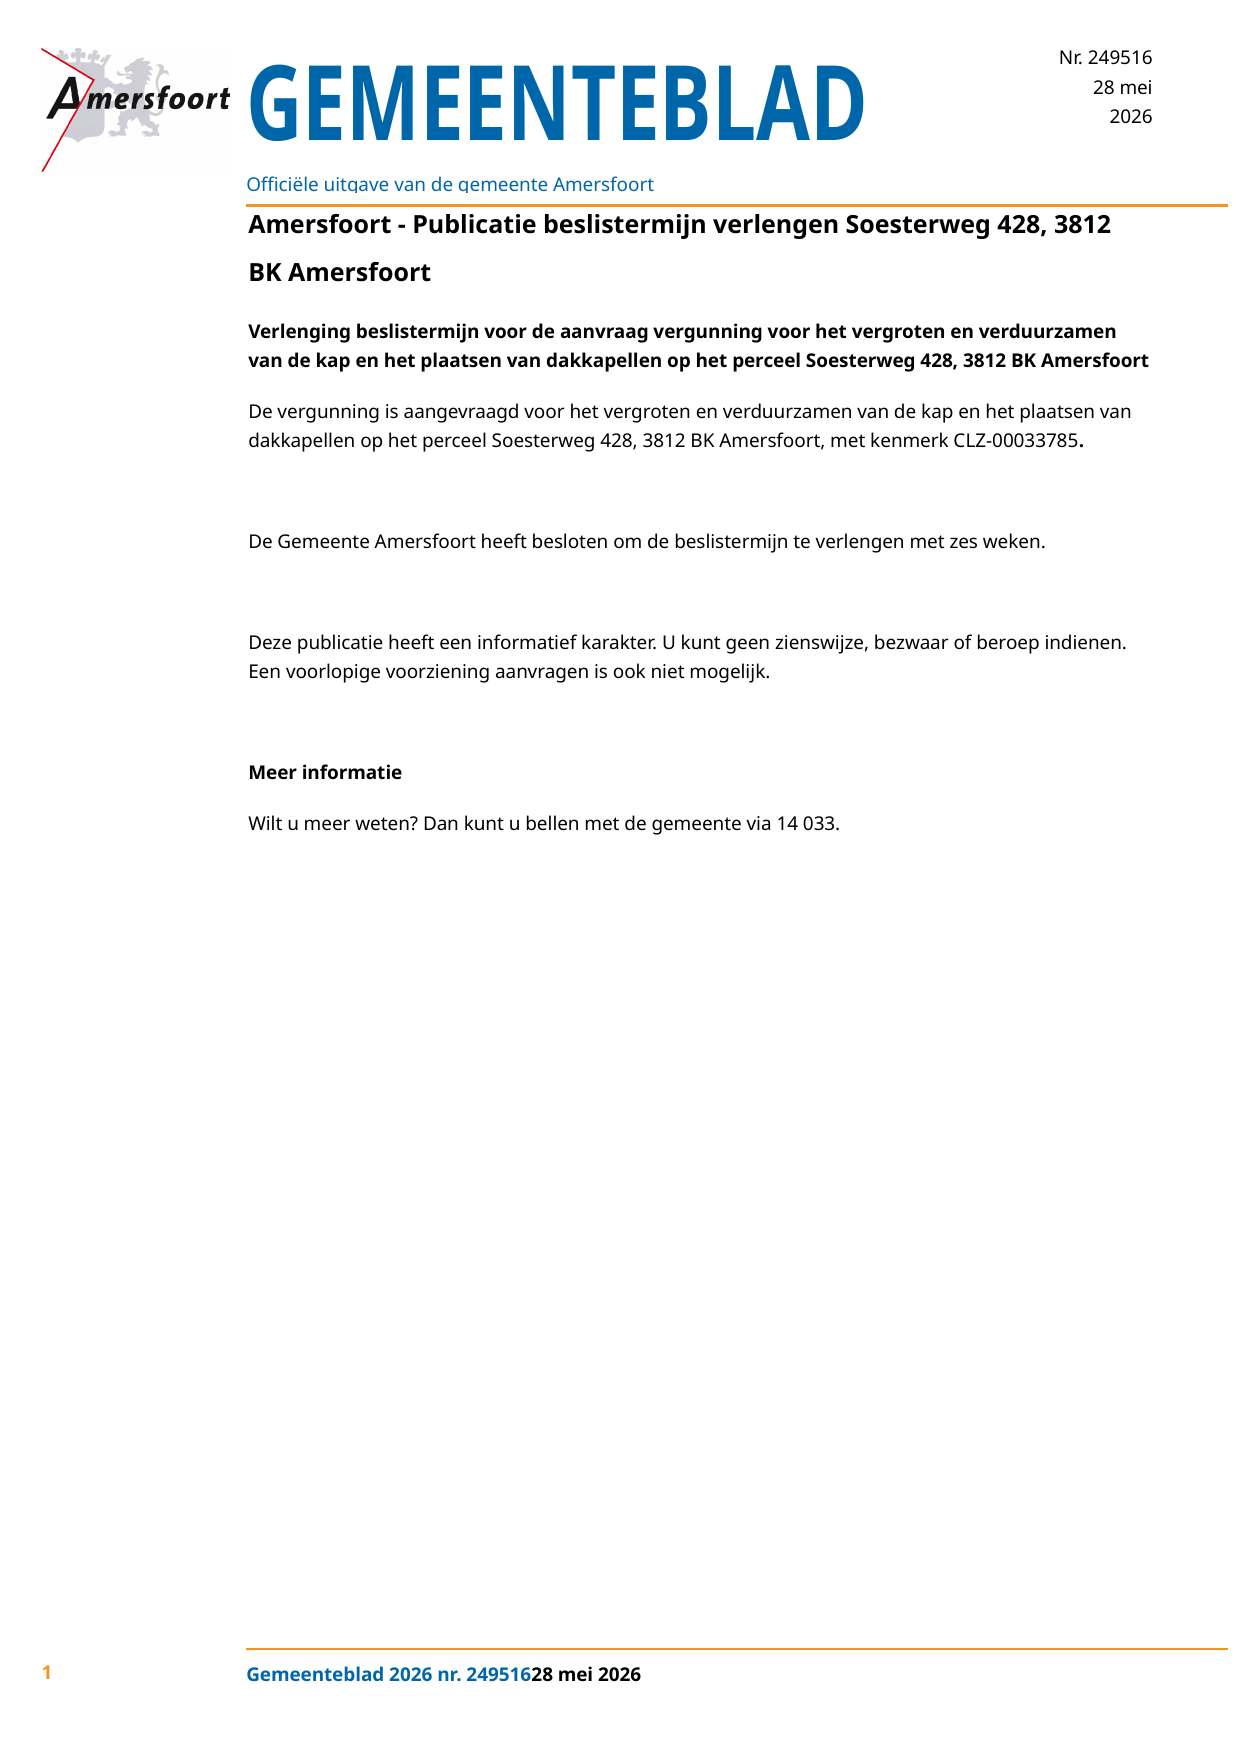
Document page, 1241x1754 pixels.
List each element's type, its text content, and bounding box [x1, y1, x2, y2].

text Deze publicatie heeft een informatief karakter. U kunt geen zienswijze, bezwaar of beroep indienen. Een voorlopige voorziening aanvragen is ook niet mogelijk. [248, 629, 1152, 684]
text Wilt u meer weten? Dan kunt u bellen met de gemeente via 14 033. [248, 810, 1152, 836]
text Amersfoort - Publicatie beslistermijn verlengen Soesterweg 428, 3812 BK Amersfoort [248, 207, 1152, 288]
text Verlenging beslistermijn voor de aanvraag vergunning voor het vergroten en verduurzamen van de kap en het plaatsen van dakkapellen op het perceel Soesterweg 428, 3812 BK Amersfoort [248, 318, 1152, 373]
text De vergunning is aangevraagd voor het vergroten en verduurzamen van de kap en het plaatsen van dakkapellen op het perceel Soesterweg 428, 3812 BK Amersfoort, met kenmerk CLZ-00033785. [248, 398, 1152, 453]
picture [41, 47, 231, 172]
text De Gemeente Amersfoort heeft besloten om de beslistermijn te verlengen met zes weken. [248, 528, 1152, 554]
text Meer informatie [248, 759, 1152, 785]
